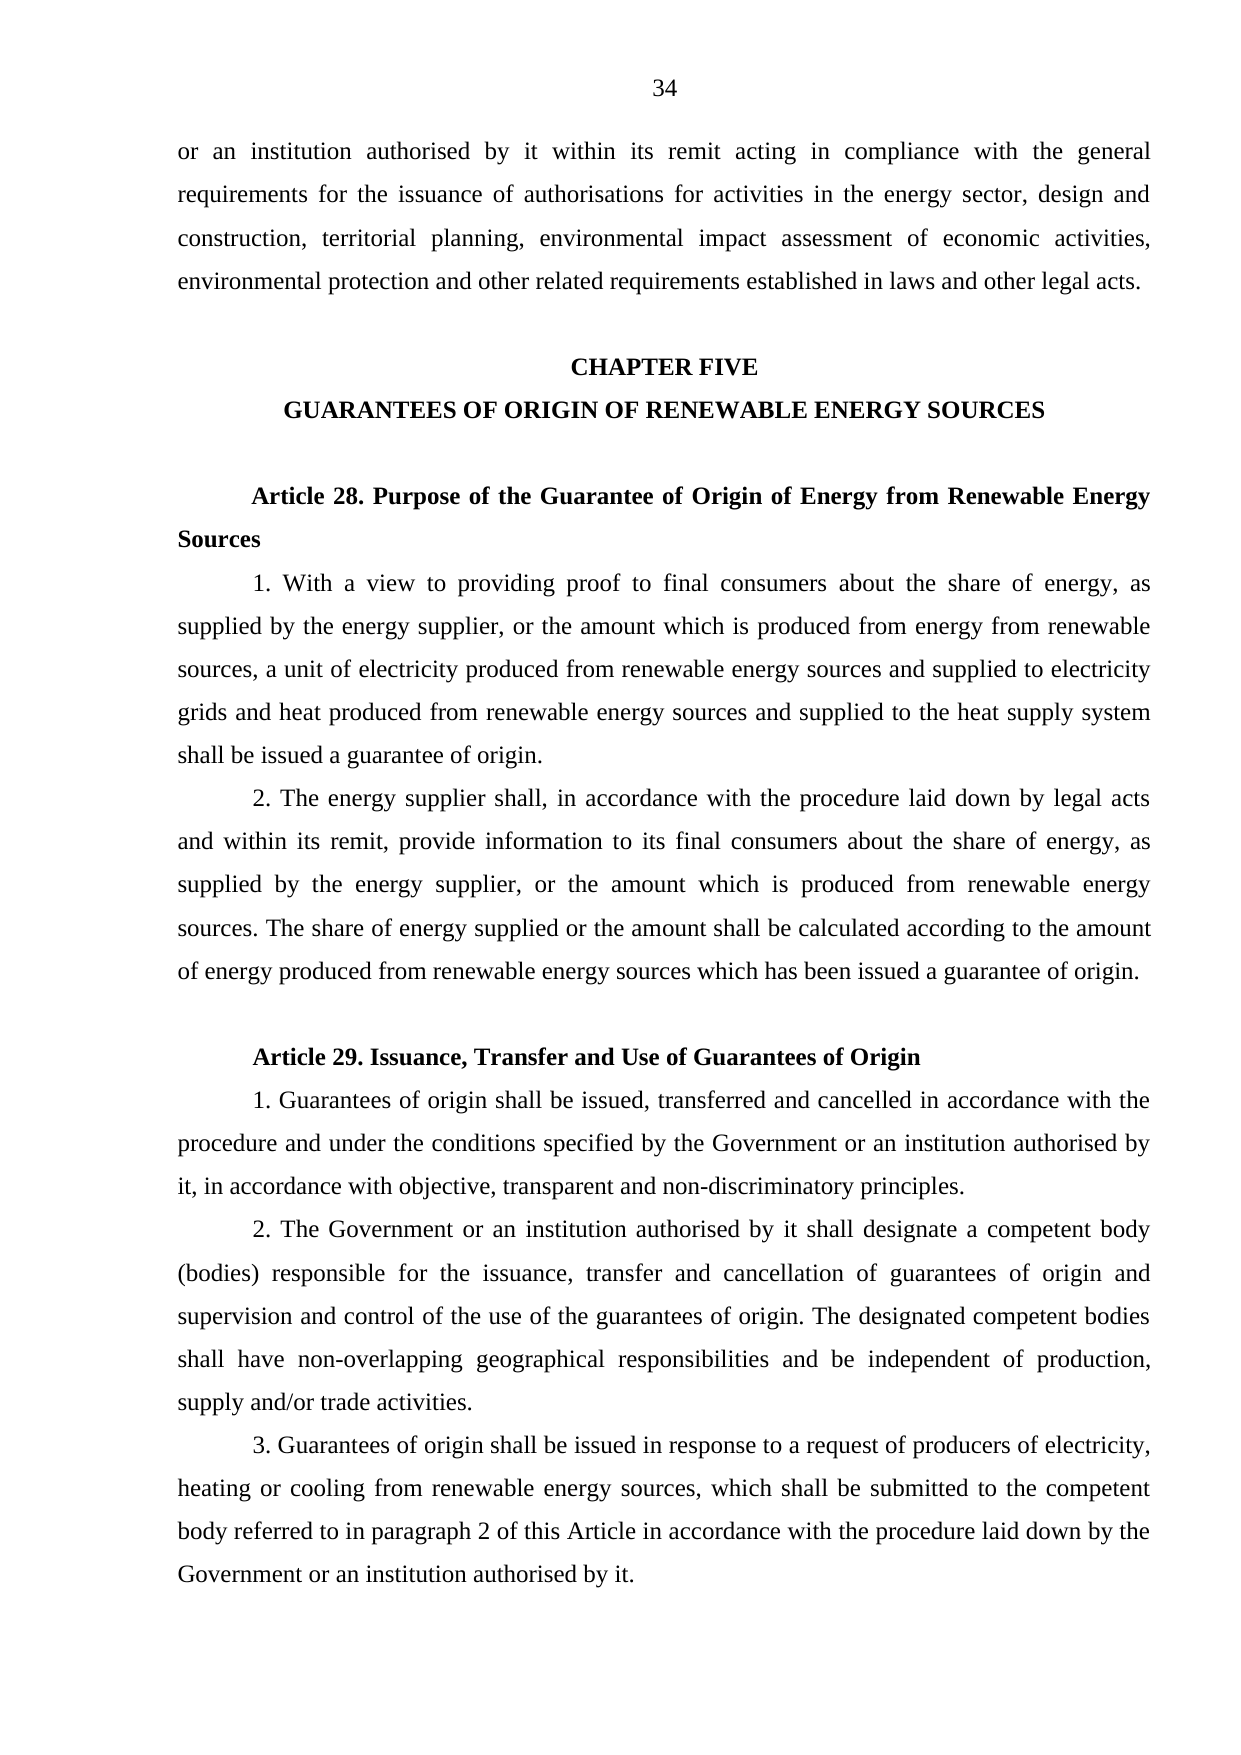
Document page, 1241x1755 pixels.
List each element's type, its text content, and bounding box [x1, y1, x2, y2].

text 2. The energy supplier shall, in accordance with the procedure laid down by legal acts and within its remit, provide information to its final consumers about the share of energy, as supplied by the energy supplier, or the amount which is produced from renewable energy sources. The share of energy supplied or the amount shall be calculated according to the amount of energy produced from renewable energy sources which has been issued a guarantee of origin. [177, 783, 1152, 984]
text 1. With a view to providing proof to final consumers about the share of energy, as supplied by the energy supplier, or the amount which is produced from energy from renewable sources, a unit of electricity produced from renewable energy sources and supplied to electricity grids and heat produced from renewable energy sources and supplied to the heat supply system shall be issued a guarantee of origin. [177, 568, 1152, 769]
text Article 28. Purpose of the Guarantee of Origin of Energy from Renewable Energy Sources [177, 481, 1152, 553]
text CHAPTER FIVE [177, 352, 1152, 381]
text 3. Guarantees of origin shall be issued in response to a request of producers of electricity, heating or cooling from renewable energy sources, which shall be submitted to the competent body referred to in paragraph 2 of this Article in accordance with the procedure laid down by the Government or an institution authorised by it. [177, 1430, 1152, 1588]
text GUARANTEES OF ORIGIN OF RENEWABLE ENERGY SOURCES [177, 395, 1152, 424]
text 2. The Government or an institution authorised by it shall designate a competent body (bodies) responsible for the issuance, transfer and cancellation of guarantees of origin and supervision and control of the use of the guarantees of origin. The designated competent bodies shall have non-overlapping geographical responsibilities and be independent of production, supply and/or trade activities. [177, 1214, 1152, 1416]
text or an institution authorised by it within its remit acting in compliance with the general requirements for the issuance of authorisations for activities in the energy sector, design and construction, territorial planning, environmental impact assessment of economic activities, environmental protection and other related requirements established in laws and other legal acts. [177, 136, 1152, 294]
text Article 29. Issuance, Transfer and Use of Guarantees of Origin [177, 1042, 1152, 1071]
text 1. Guarantees of origin shall be issued, transferred and cancelled in accordance with the procedure and under the conditions specified by the Government or an institution authorised by it, in accordance with objective, transparent and non-discriminatory principles. [177, 1085, 1152, 1200]
